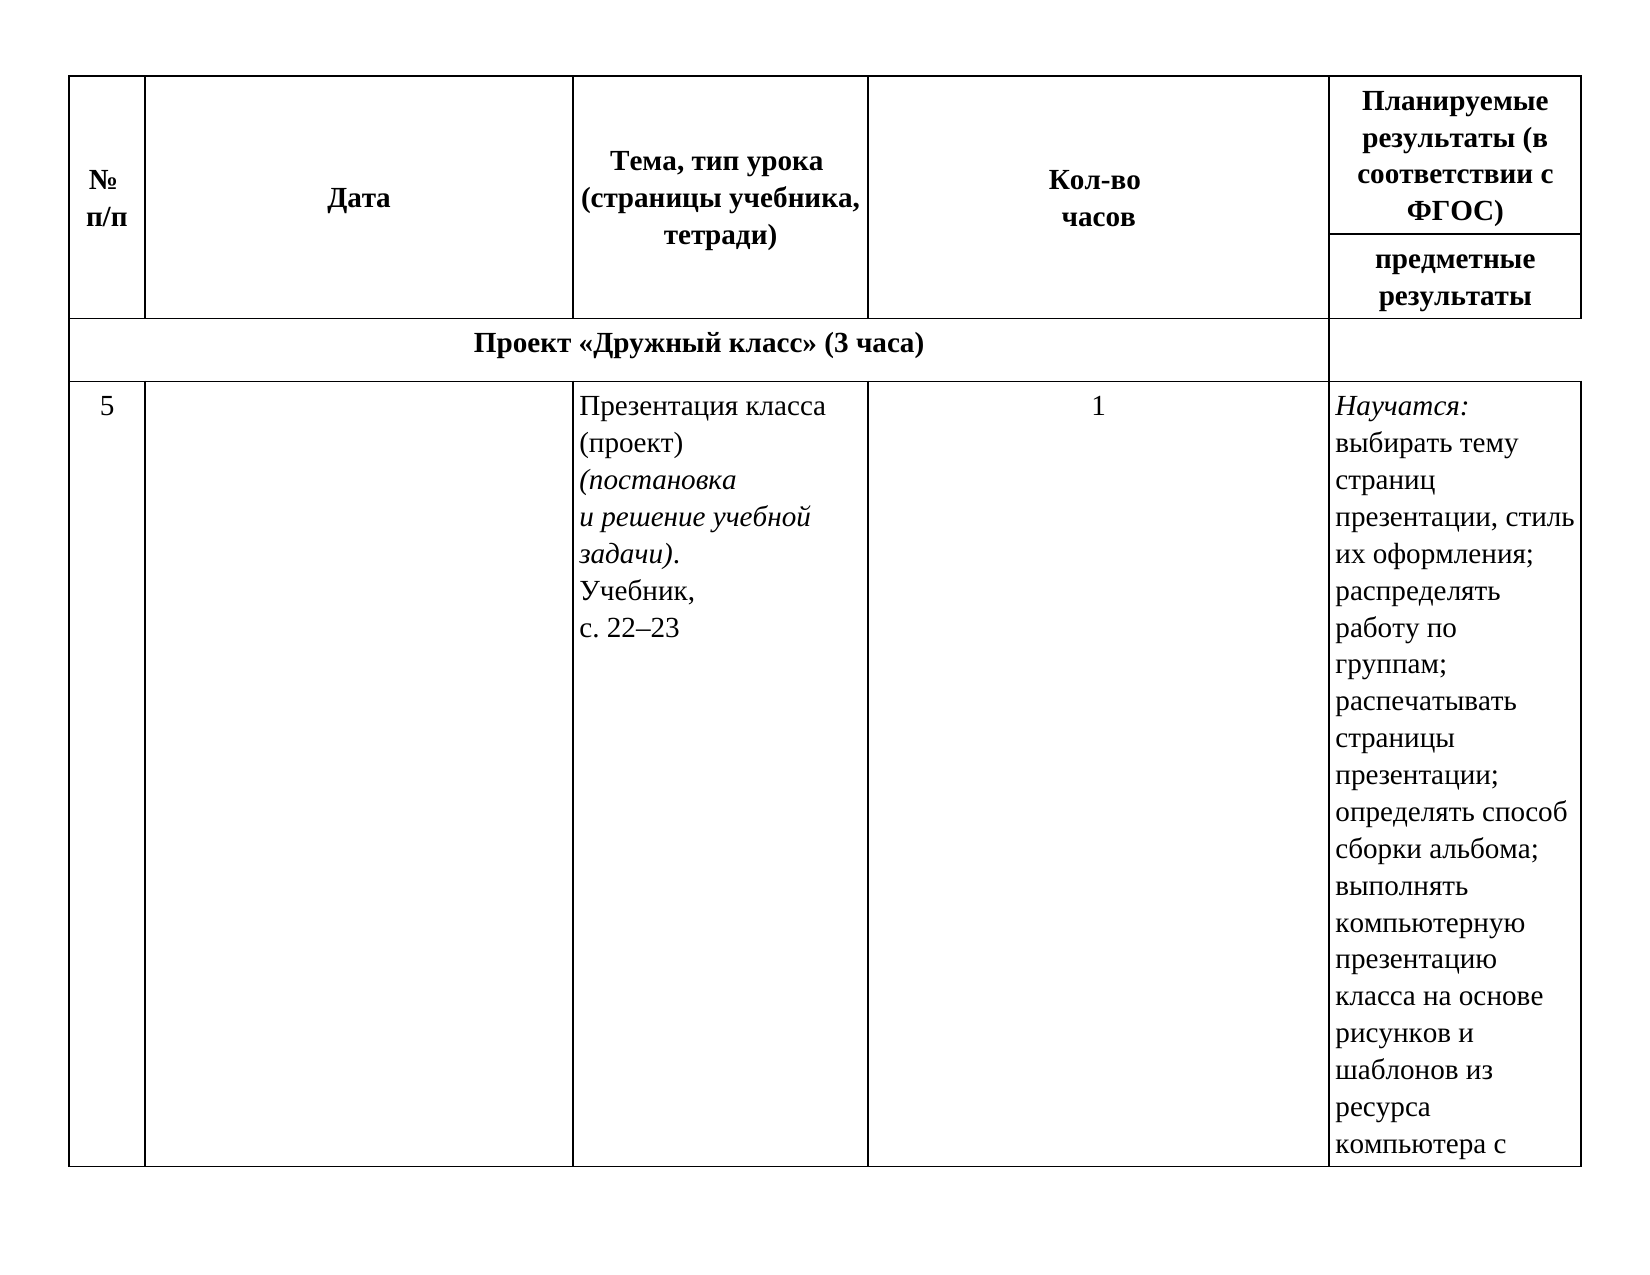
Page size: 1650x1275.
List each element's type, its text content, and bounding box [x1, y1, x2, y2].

table_cell Научатся: выбирать тему страниц презентации, стиль их оформления; распределять работу по группам; распечатывать страницы презентации; определять способ сборки альбома; выполнять компьютерную презентацию класса на основе рисунков и шаблонов из ресурса компьютера с [1330, 382, 1580, 1166]
table_header № п/п [70, 77, 144, 318]
table_cell 1 [869, 382, 1328, 1166]
table_cell [146, 382, 572, 1166]
table_cell Проект «Дружный класс» (3 часа) [70, 319, 1328, 381]
table_cell 5 [70, 382, 144, 1166]
table_header Дата [146, 77, 572, 318]
table_cell предметные результаты [1330, 235, 1580, 318]
table_header Тема, тип урока (страницы учебника, тетради) [574, 77, 867, 318]
table_header Планируемые результаты (в соответствии с ФГОС) [1330, 77, 1580, 233]
table_cell Презентация класса (проект) (постановка и решение учебной задачи). Учебник, с. 22–23 [574, 382, 867, 1166]
table_header Кол-во часов [869, 77, 1328, 318]
